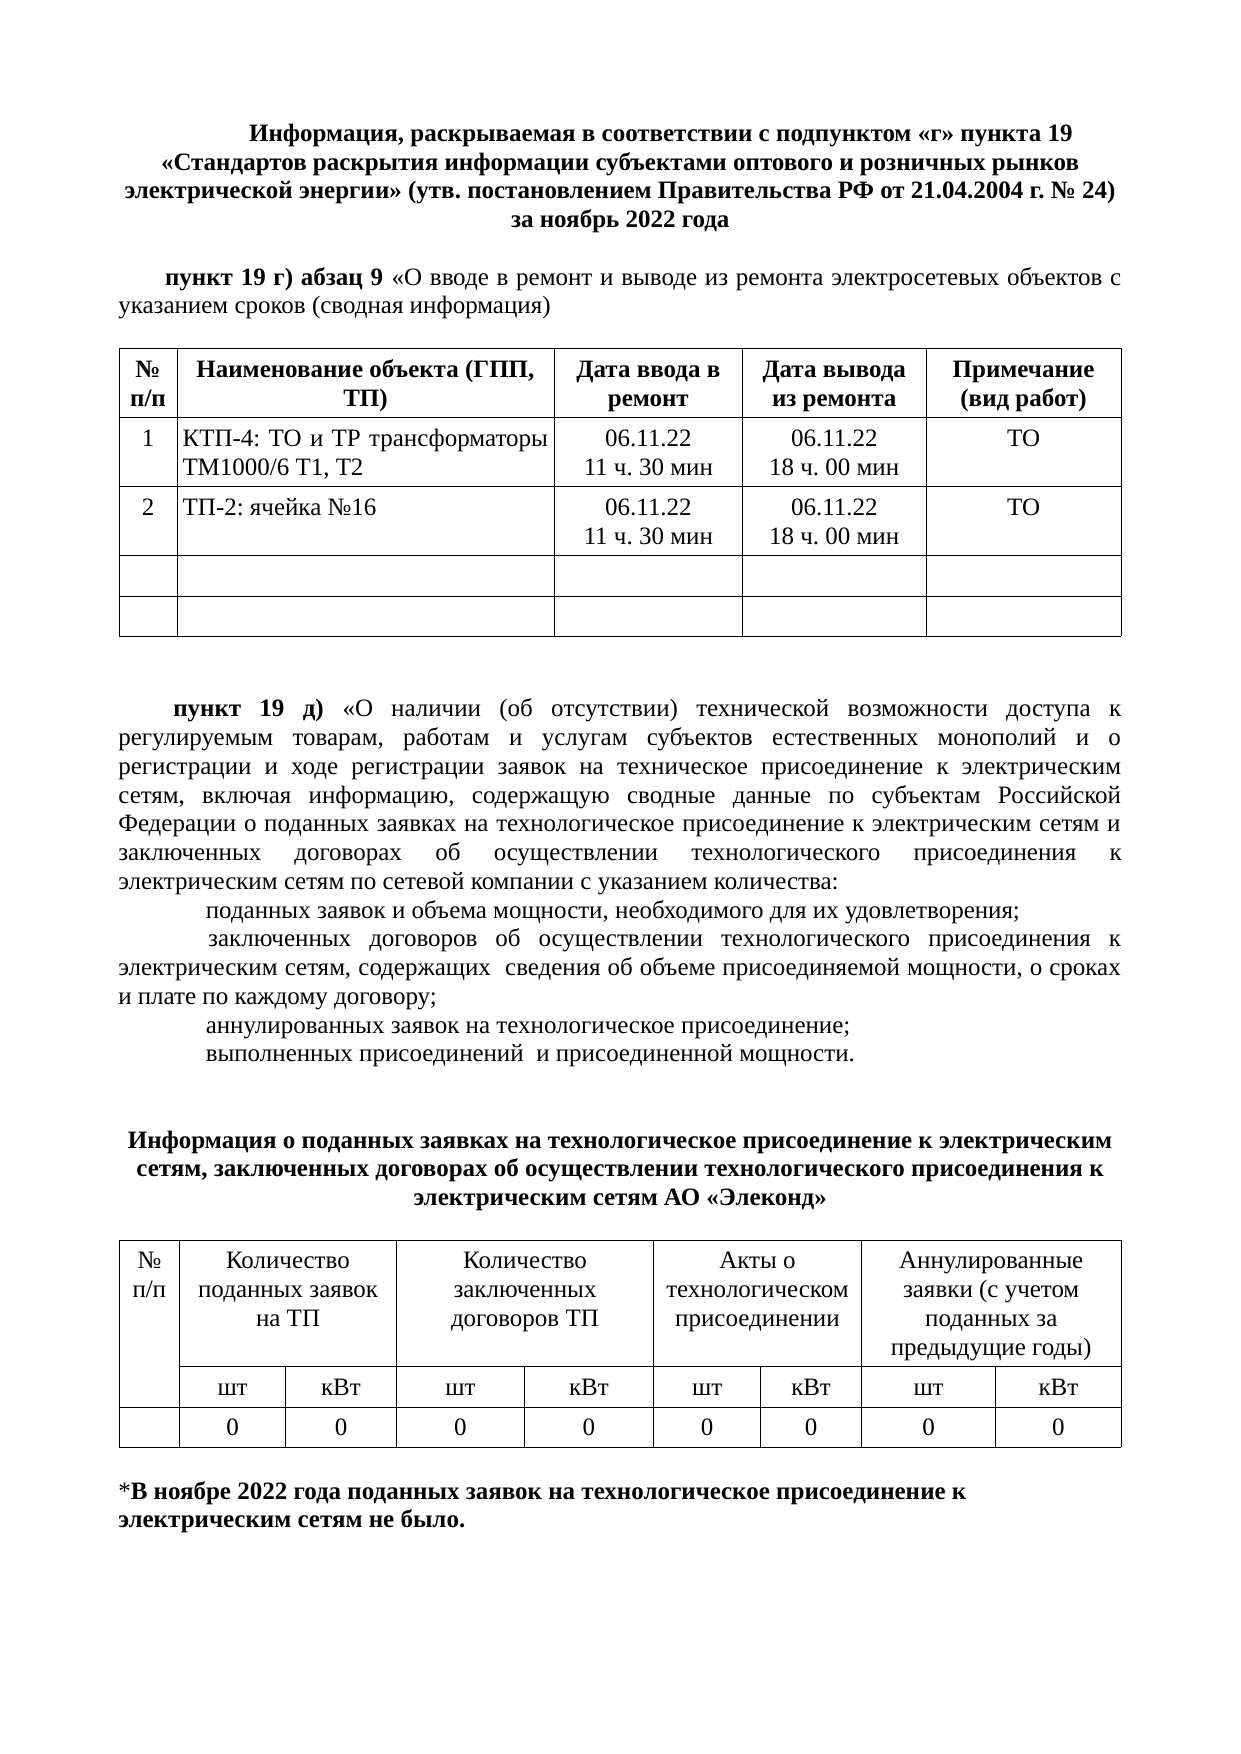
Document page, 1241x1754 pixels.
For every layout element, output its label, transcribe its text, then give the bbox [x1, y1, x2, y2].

text поданных заявок и объема мощности, необходимого для их удовлетворения; [118, 895, 1122, 923]
table_cell 0 [286, 1408, 396, 1447]
table_cell кВт [525, 1367, 653, 1407]
table_cell 06.11.22 11 ч. 30 мин [555, 418, 742, 486]
table_cell [555, 556, 742, 596]
table_cell 0 [397, 1408, 524, 1447]
table_cell 0 [996, 1408, 1121, 1447]
table_cell 06.11.22 11 ч. 30 мин [555, 487, 742, 555]
text *В ноябре 2022 года поданных заявок на технологическое присоединение к электрическим сетям не было. [118, 1476, 1122, 1533]
table_cell [120, 556, 177, 596]
text пункт 19 г) абзац 9 «О вводе в ремонт и выводе из ремонта электросетевых объектов с указанием сроков (сводная информация) [118, 262, 1122, 319]
text пункт 19 д) «О наличии (об отсутствии) технической возможности доступа к регулируемым товарам, работам и услугам субъектов естественных монополий и о регистрации и ходе регистрации заявок на техническое присоединение к электрическим сетям, включая информацию, содержащую сводные данные по субъектам Российской Федерации о поданных заявках на технологическое присоединение к электрическим сетям и заключенных договорах об осуществлении технологического присоединения к электрическим сетям по сетевой компании с указанием количества: [118, 693, 1122, 895]
table_cell 06.11.22 18 ч. 00 мин [743, 487, 926, 555]
table_header № п/п [120, 349, 177, 417]
table_cell ТО [927, 418, 1121, 486]
table_cell [927, 597, 1121, 636]
table_cell 0 [654, 1408, 760, 1447]
table_header № п/п [120, 1241, 179, 1407]
table_cell ТП-2: ячейка №16 [178, 487, 554, 555]
text Информация о поданных заявках на технологическое присоединение к электрическим сетям, заключенных договорах об осуществлении технологического присоединения к электрическим сетям АО «Элеконд» [118, 1125, 1122, 1211]
table_cell 06.11.22 18 ч. 00 мин [743, 418, 926, 486]
table_header Дата ввода в ремонт [555, 349, 742, 417]
table_cell 0 [525, 1408, 653, 1447]
table_cell [743, 556, 926, 596]
table_cell 0 [180, 1408, 285, 1447]
table_header Наименование объекта (ГПП, ТП) [178, 349, 554, 417]
table_cell кВт [761, 1367, 861, 1407]
table_header Количество поданных заявок на ТП [180, 1241, 396, 1366]
table_cell [743, 597, 926, 636]
table_cell [120, 1408, 179, 1447]
text Информация, раскрываемая в соответствии с подпунктом «г» пункта 19 «Стандартов раскрытия информации субъектами оптового и розничных рынков электрической энергии» (утв. постановлением Правительства РФ от 21.04.2004 г. № 24) за ноябрь 2022 года [118, 118, 1122, 233]
table_header Дата вывода из ремонта [743, 349, 926, 417]
table_cell ТО [927, 487, 1121, 555]
text выполненных присоединений и присоединенной мощности. [118, 1038, 1122, 1067]
table_header Акты о технологическом присоединении [654, 1241, 861, 1366]
table_cell 2 [120, 487, 177, 555]
text заключенных договоров об осуществлении технологического присоединения к электрическим сетям, содержащих сведения об объеме присоединяемой мощности, о сроках и плате по каждому договору; [118, 923, 1122, 1010]
table_cell [120, 597, 177, 636]
table_cell 0 [761, 1408, 861, 1447]
table_cell кВт [996, 1367, 1121, 1407]
table_cell КТП-4: ТО и ТР трансформаторы ТМ1000/6 Т1, Т2 [178, 418, 554, 486]
table_cell [927, 556, 1121, 596]
table_cell шт [180, 1367, 285, 1407]
table_header Примечание (вид работ) [927, 349, 1121, 417]
text аннулированных заявок на технологическое присоединение; [118, 1010, 1122, 1038]
table_cell 0 [862, 1408, 995, 1447]
table_cell кВт [286, 1367, 396, 1407]
table_cell [555, 597, 742, 636]
table_cell шт [654, 1367, 760, 1407]
table_cell [178, 556, 554, 596]
table_cell шт [862, 1367, 995, 1407]
table_header Количество заключенных договоров ТП [397, 1241, 653, 1366]
table_header Аннулированные заявки (с учетом поданных за предыдущие годы) [862, 1241, 1121, 1366]
table_cell [178, 597, 554, 636]
table_cell шт [397, 1367, 524, 1407]
table_cell 1 [120, 418, 177, 486]
